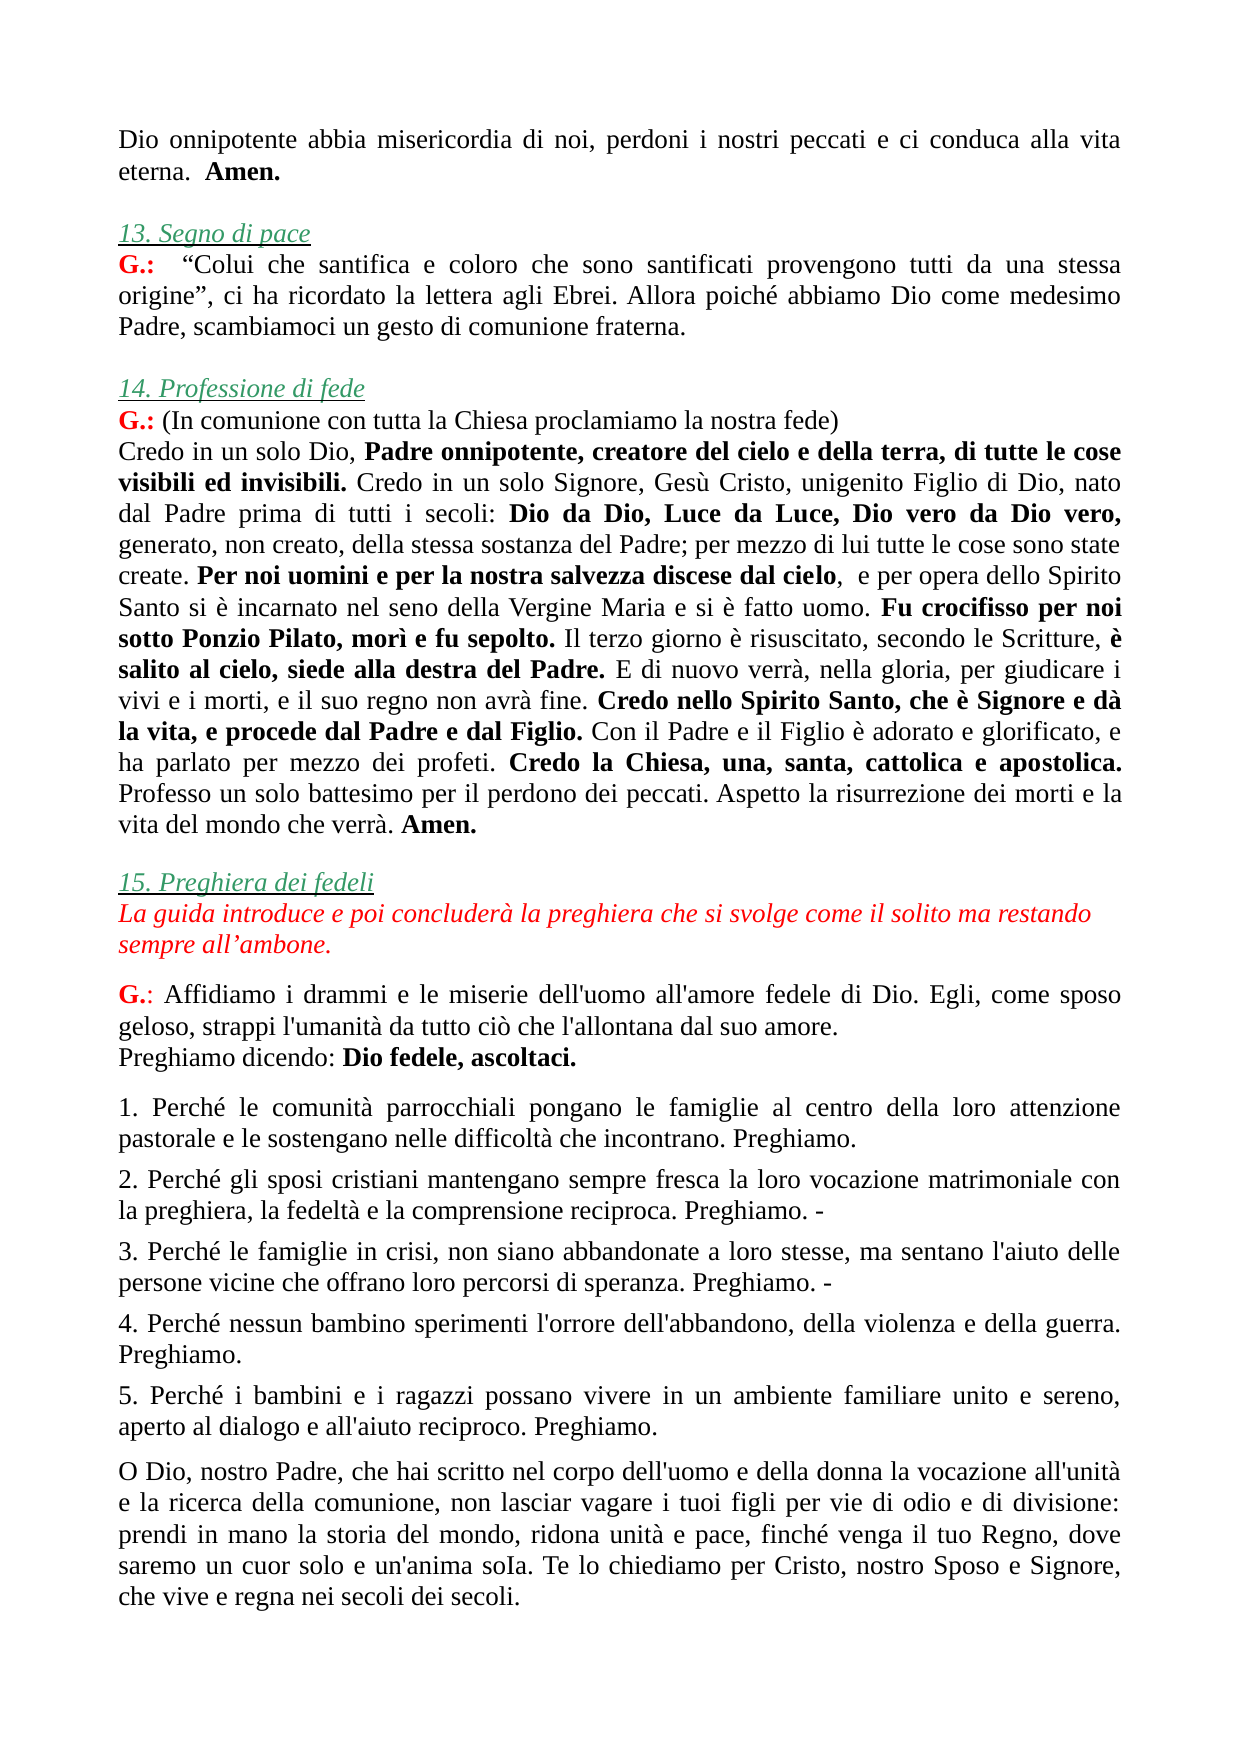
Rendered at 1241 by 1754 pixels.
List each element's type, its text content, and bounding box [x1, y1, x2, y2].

text 2. Perché gli sposi cristiani mantengano sempre fresca la loro vocazione matrimoniale con la preghiera, la fedeltà e la comprensione reciproca. Preghiamo. - [118, 1163, 1122, 1225]
text 5. Perché i bambini e i ragazzi possano vivere in un ambiente familiare unito e sereno, aperto al dialogo e all'aiuto reciproco. Preghiamo. [118, 1379, 1122, 1441]
text Preghiamo dicendo: Dio fedele, ascoltaci. [118, 1041, 1122, 1072]
text Dio onnipotente abbia misericordia di noi, perdoni i nostri peccati e ci conduca alla vita eterna. Amen. [118, 123, 1122, 186]
text 4. Perché nessun bambino sperimenti l'orrore dell'abbandono, della violenza e della guerra. Preghiamo. [118, 1307, 1122, 1369]
text 3. Perché le famiglie in crisi, non siano abbandonate a loro stesse, ma sentano l'aiuto delle persone vicine che offrano loro percorsi di speranza. Preghiamo. - [118, 1235, 1122, 1297]
text 1. Perché le comunità parrocchiali pongano le famiglie al centro della loro attenzione pastorale e le sostengano nelle difficoltà che incontrano. Preghiamo. [118, 1091, 1122, 1153]
text Credo in un solo Dio, Padre onnipotente, creatore del cielo e della terra, di tutte le cose visibili ed invisibili. Credo in un solo Signore, Gesù Cristo, unigenito Figlio di Dio, nato dal Pa­dre prima di tutti i secoli: Dio da Dio, Luce da Lu­ce, Dio vero da Dio vero, generato, non creato, della stessa sostanza del Padre; per mezzo di lui tutte le cose sono state create. Per noi uo­mini e per la nostra salvezza discese dal cie­lo, e per opera dello Spirito San­to si è incarnato nel seno della Vergine Maria e si è fatto uomo. Fu crocifisso per noi sotto Pon­zio Pilato, morì e fu sepolto. Il terzo giorno è ri­suscitato, secondo le Scritture, è salito al cielo, siede alla destra del Padre. E di nuovo verrà, nella gloria, per giudicare i vivi e i morti, e il suo regno non avrà fine. Credo nello Spirito Santo, che è Signore e dà la vita, e procede dal Pa­dre e dal Figlio. Con il Padre e il Figlio è adorato e glorificato, e ha parlato per mezzo dei profeti. Credo la Chiesa, una, santa, cattolica e apo­stolica. Professo un solo battesimo per il perdo­no dei peccati. Aspetto la risurrezione dei mor­ti e la vita del mondo che verrà. Amen. [118, 435, 1122, 840]
text G.: Affidiamo i drammi e le miserie dell'uomo all'amore fedele di Dio. Egli, come sposo geloso, strappi l'umanità da tutto ciò che l'allontana dal suo amore. [118, 979, 1122, 1041]
text La guida introduce e poi concluderà la preghiera che si svolge come il solito ma restando sempre all’ambone. [118, 897, 1122, 959]
text 13. Segno di pace [118, 217, 1122, 248]
text 14. Professione di fede [118, 373, 1122, 404]
text 15. Preghiera dei fedeli [118, 866, 1122, 897]
text G.: “Colui che santifica e coloro che sono santificati provengono tutti da una stessa origine”, ci ha ricordato la lettera agli Ebrei. Allora poiché abbiamo Dio come medesimo Padre, scambiamoci un gesto di comunione fraterna. [118, 248, 1122, 341]
text G.: (In comunione con tutta la Chiesa proclamiamo la nostra fede) [118, 404, 1122, 435]
text O Dio, nostro Padre, che hai scritto nel corpo dell'uomo e della donna la vocazione all'unità e la ricerca della comunione, non lasciar vagare i tuoi figli per vie di odio e di divisione: prendi in mano la storia del mondo, ridona unità e pace, finché venga il tuo Regno, dove saremo un cuor solo e un'anima soIa. Te lo chiediamo per Cristo, nostro Sposo e Signore, che vive e regna nei secoli dei secoli. [118, 1455, 1122, 1611]
